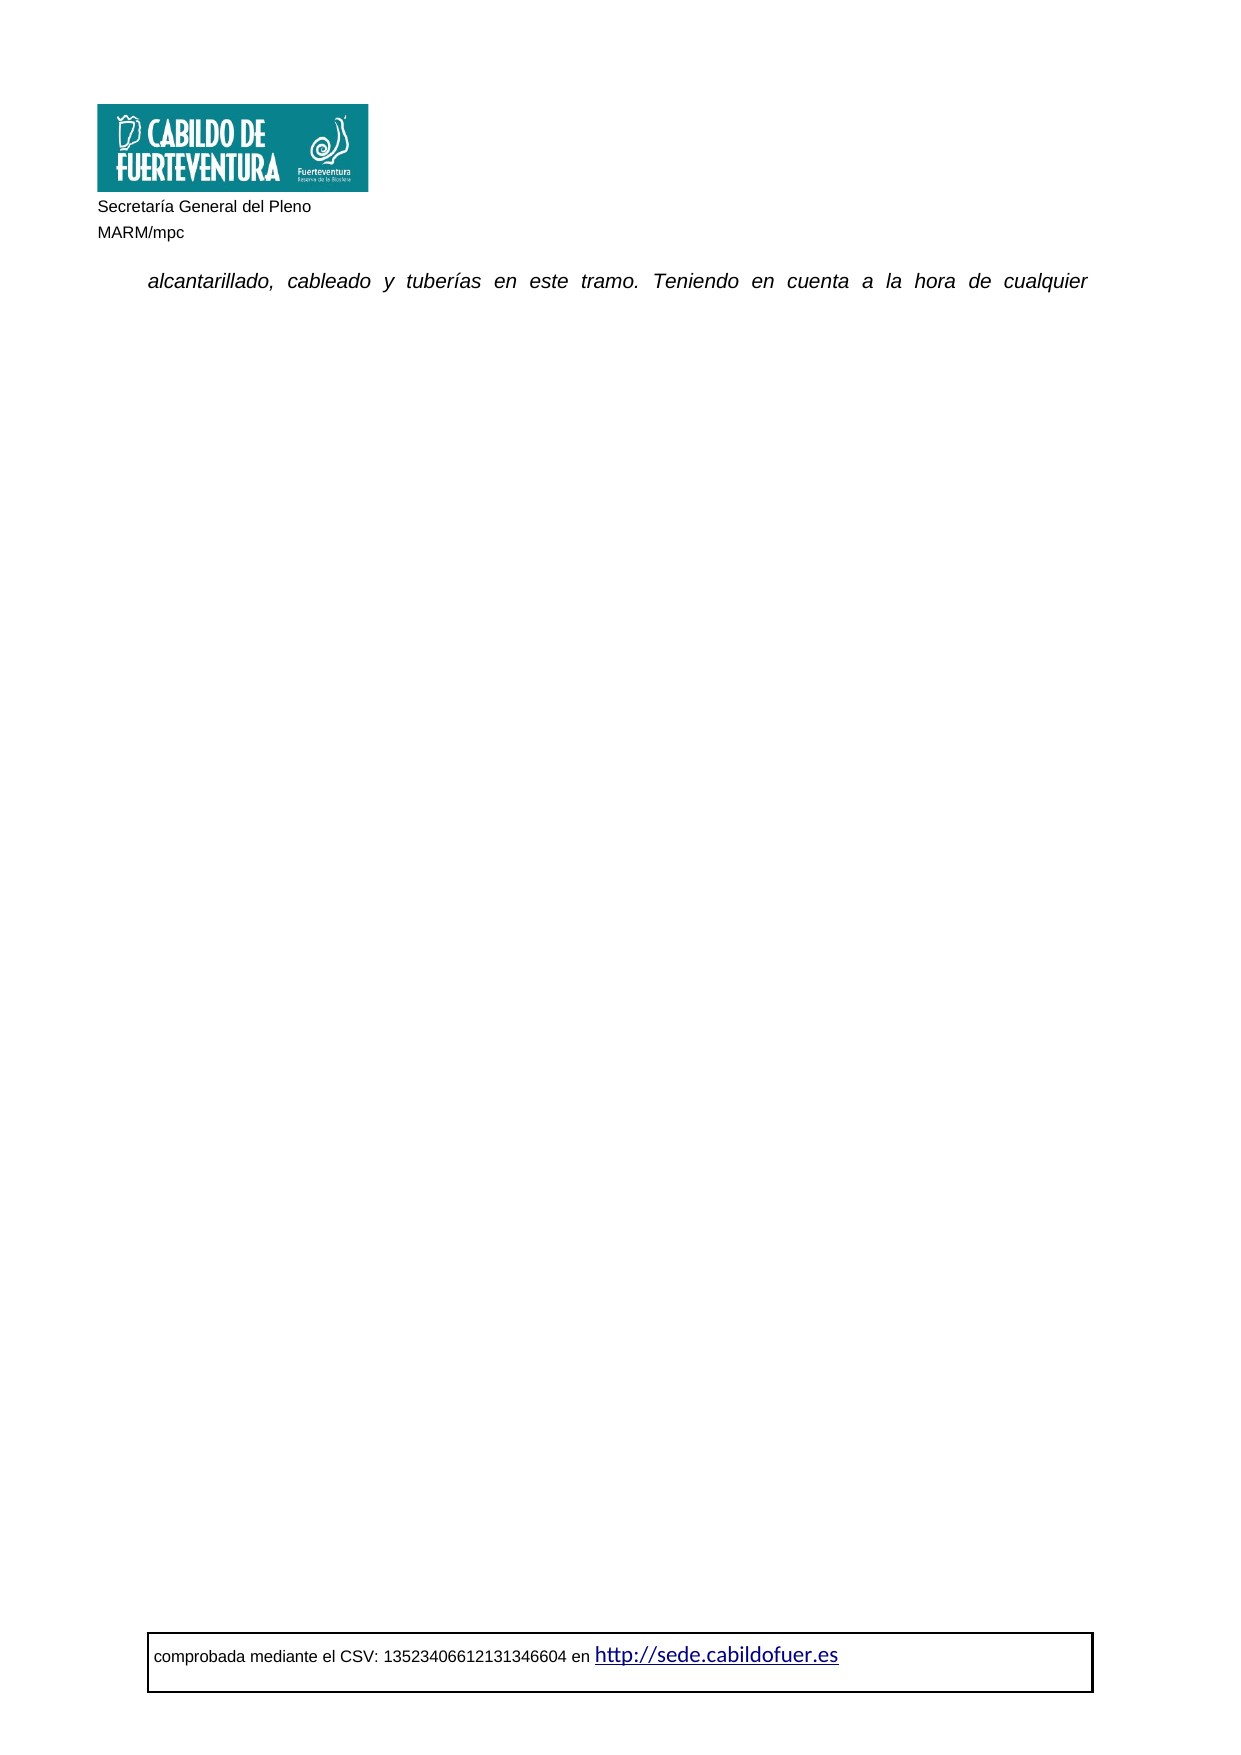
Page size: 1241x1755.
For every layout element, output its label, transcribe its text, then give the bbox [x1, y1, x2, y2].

text alcantarillado, cableado y tuberías en este tramo. Teniendo en cuenta a la hora de cualquier [148, 269, 1093, 293]
